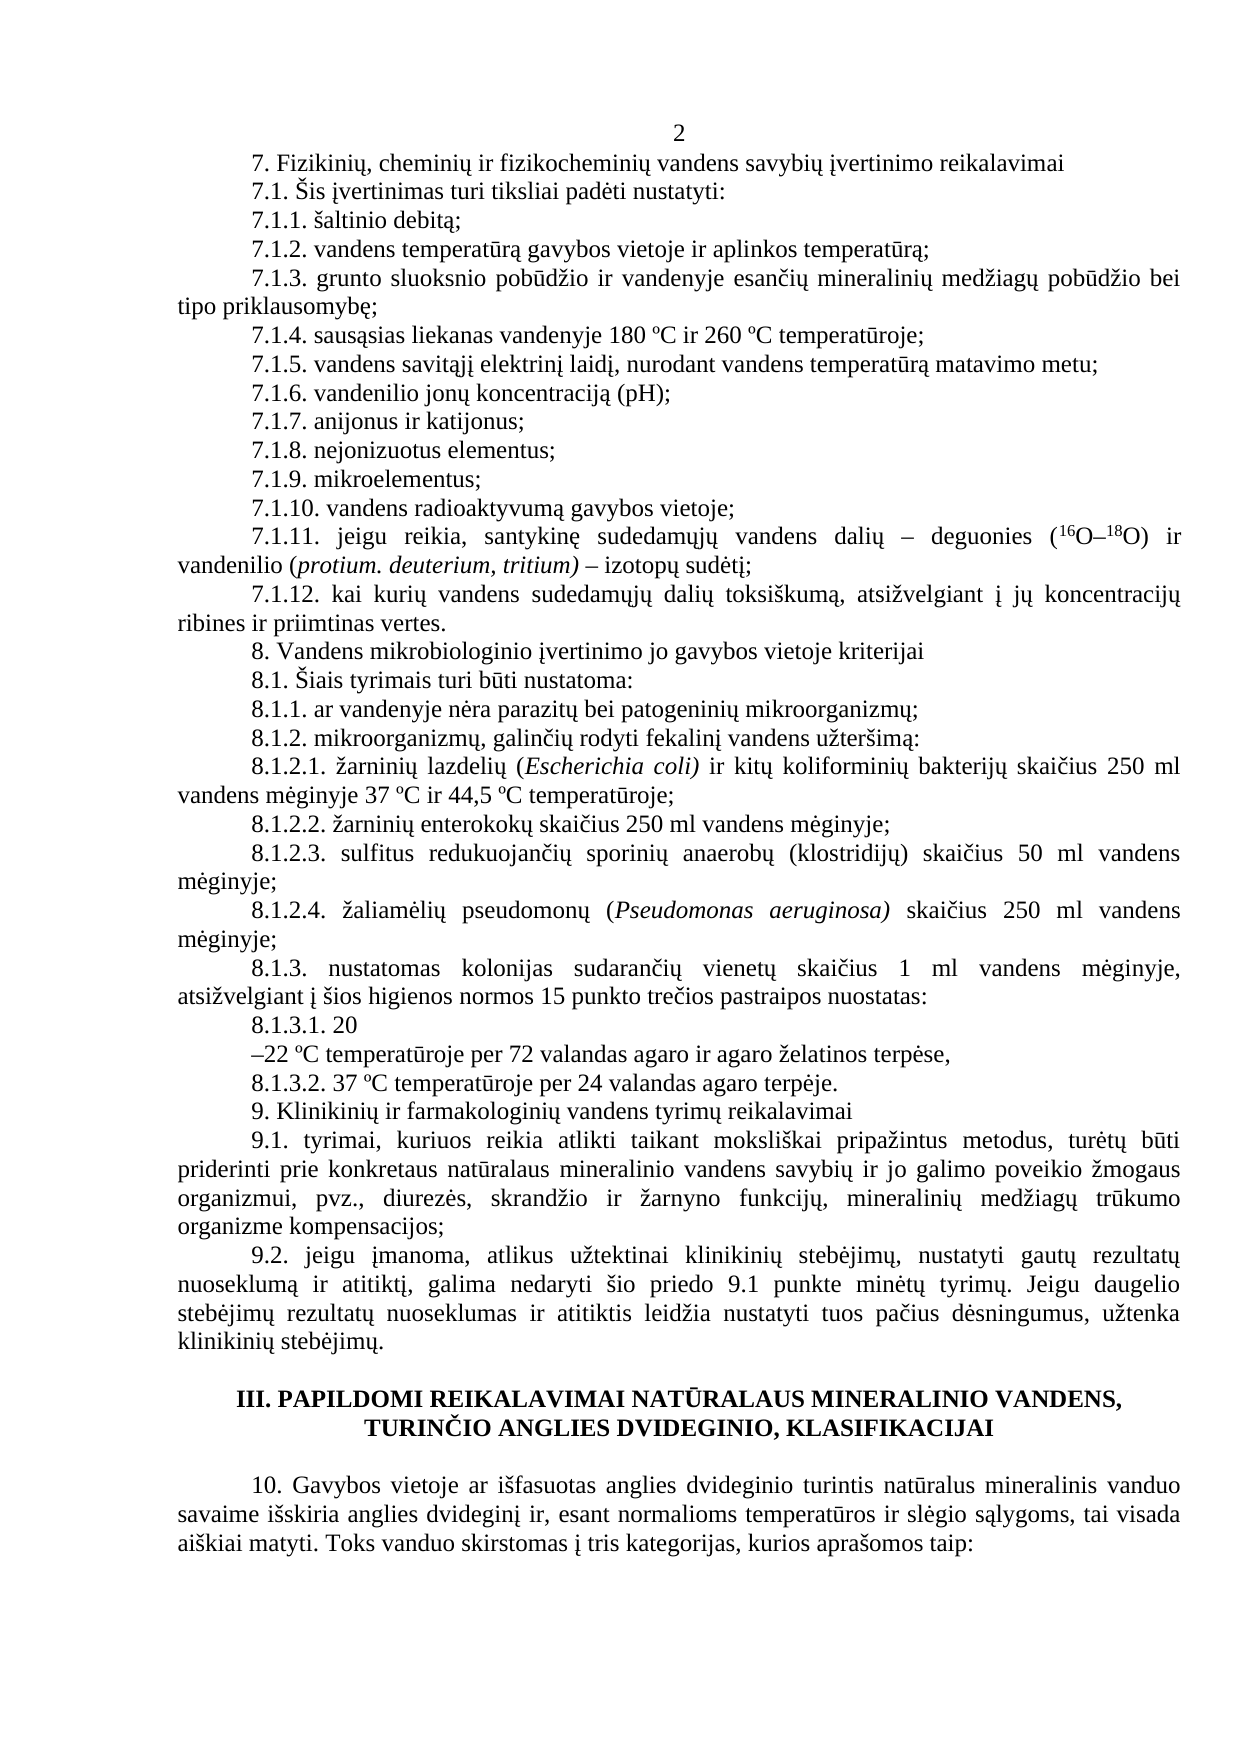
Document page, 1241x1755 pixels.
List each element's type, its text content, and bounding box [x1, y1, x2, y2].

text 7.1.10. vandens radioaktyvumą gavybos vietoje; [177, 493, 1181, 521]
text 7.1.5. vandens savitąjį elektrinį laidį, nurodant vandens temperatūrą matavimo metu; [177, 349, 1181, 378]
text 7.1.11. jeigu reikia, santykinę sudedamųjų vandens dalių – deguonies (16O–18O) ir vandenilio (protium. deuterium, tritium) – izotopų sudėtį; [177, 521, 1181, 579]
text 7.1.6. vandenilio jonų koncentraciją (pH); [177, 378, 1181, 406]
text 9.2. jeigu įmanoma, atlikus užtektinai klinikinių stebėjimų, nustatyti gautų rezultatų nuoseklumą ir atitiktį, galima nedaryti šio priedo 9.1 punkte minėtų tyrimų. Jeigu daugelio stebėjimų rezultatų nuoseklumas ir atitiktis leidžia nustatyti tuos pačius dėsningumus, užtenka klinikinių stebėjimų. [177, 1240, 1181, 1355]
text 7.1.3. grunto sluoksnio pobūdžio ir vandenyje esančių mineralinių medžiagų pobūdžio bei tipo priklausomybę; [177, 263, 1181, 320]
text III. PAPILDOMI REIKALAVIMAI NATŪRALAUS MINERALINIO VANDENS, TURINČIO ANGLIES DVIDEGINIO, KLASIFIKACIJAI [177, 1384, 1181, 1441]
text 9. Klinikinių ir farmakologinių vandens tyrimų reikalavimai [177, 1096, 1181, 1125]
text 7.1. Šis įvertinimas turi tiksliai padėti nustatyti: [177, 176, 1181, 205]
text 8.1.3. nustatomas kolonijas sudarančių vienetų skaičius 1 ml vandens mėginyje, atsižvelgiant į šios higienos normos 15 punkto trečios pastraipos nuostatas: [177, 953, 1181, 1010]
text 7.1.9. mikroelementus; [177, 464, 1181, 493]
text 9.1. tyrimai, kuriuos reikia atlikti taikant moksliškai pripažintus metodus, turėtų būti priderinti prie konkretaus natūralaus mineralinio vandens savybių ir jo galimo poveikio žmogaus organizmui, pvz., diurezės, skrandžio ir žarnyno funkcijų, mineralinių medžiagų trūkumo organizme kompensacijos; [177, 1125, 1181, 1240]
text 8.1.3.2. 37 ºC temperatūroje per 24 valandas agaro terpėje. [177, 1068, 1181, 1096]
text 8.1.2.2. žarninių enterokokų skaičius 250 ml vandens mėginyje; [177, 809, 1181, 838]
text 8.1.1. ar vandenyje nėra parazitų bei patogeninių mikroorganizmų; [177, 694, 1181, 723]
text 8.1. Šiais tyrimais turi būti nustatoma: [177, 665, 1181, 694]
text 8.1.2.3. sulfitus redukuojančių sporinių anaerobų (klostridijų) skaičius 50 ml vandens mėginyje; [177, 838, 1181, 895]
text 8.1.2.4. žaliamėlių pseudomonų (Pseudomonas aeruginosa) skaičius 250 ml vandens mėginyje; [177, 895, 1181, 953]
text 10. Gavybos vietoje ar išfasuotas anglies dvideginio turintis natūralus mineralinis vanduo savaime išskiria anglies dvideginį ir, esant normalioms temperatūros ir slėgio sąlygoms, tai visada aiškiai matyti. Toks vanduo skirstomas į tris kategorijas, kurios aprašomos taip: [177, 1470, 1181, 1556]
text 7.1.4. sausąsias liekanas vandenyje 180 ºC ir 260 ºC temperatūroje; [177, 320, 1181, 349]
text 8. Vandens mikrobiologinio įvertinimo jo gavybos vietoje kriterijai [177, 636, 1181, 665]
text 7.1.7. anijonus ir katijonus; [177, 406, 1181, 435]
text –22 ºC temperatūroje per 72 valandas agaro ir agaro želatinos terpėse, [177, 1039, 1181, 1068]
text 8.1.3.1. 20 [177, 1010, 1181, 1039]
text 7. Fizikinių, cheminių ir fizikocheminių vandens savybių įvertinimo reikalavimai [177, 148, 1181, 176]
text 7.1.12. kai kurių vandens sudedamųjų dalių toksiškumą, atsižvelgiant į jų koncentracijų ribines ir priimtinas vertes. [177, 579, 1181, 636]
text 7.1.8. nejonizuotus elementus; [177, 435, 1181, 464]
text 8.1.2.1. žarninių lazdelių (Escherichia coli) ir kitų koliforminių bakterijų skaičius 250 ml vandens mėginyje 37 ºC ir 44,5 ºC temperatūroje; [177, 751, 1181, 809]
text 7.1.2. vandens temperatūrą gavybos vietoje ir aplinkos temperatūrą; [177, 234, 1181, 263]
text 7.1.1. šaltinio debitą; [177, 205, 1181, 234]
text 8.1.2. mikroorganizmų, galinčių rodyti fekalinį vandens užteršimą: [177, 723, 1181, 751]
